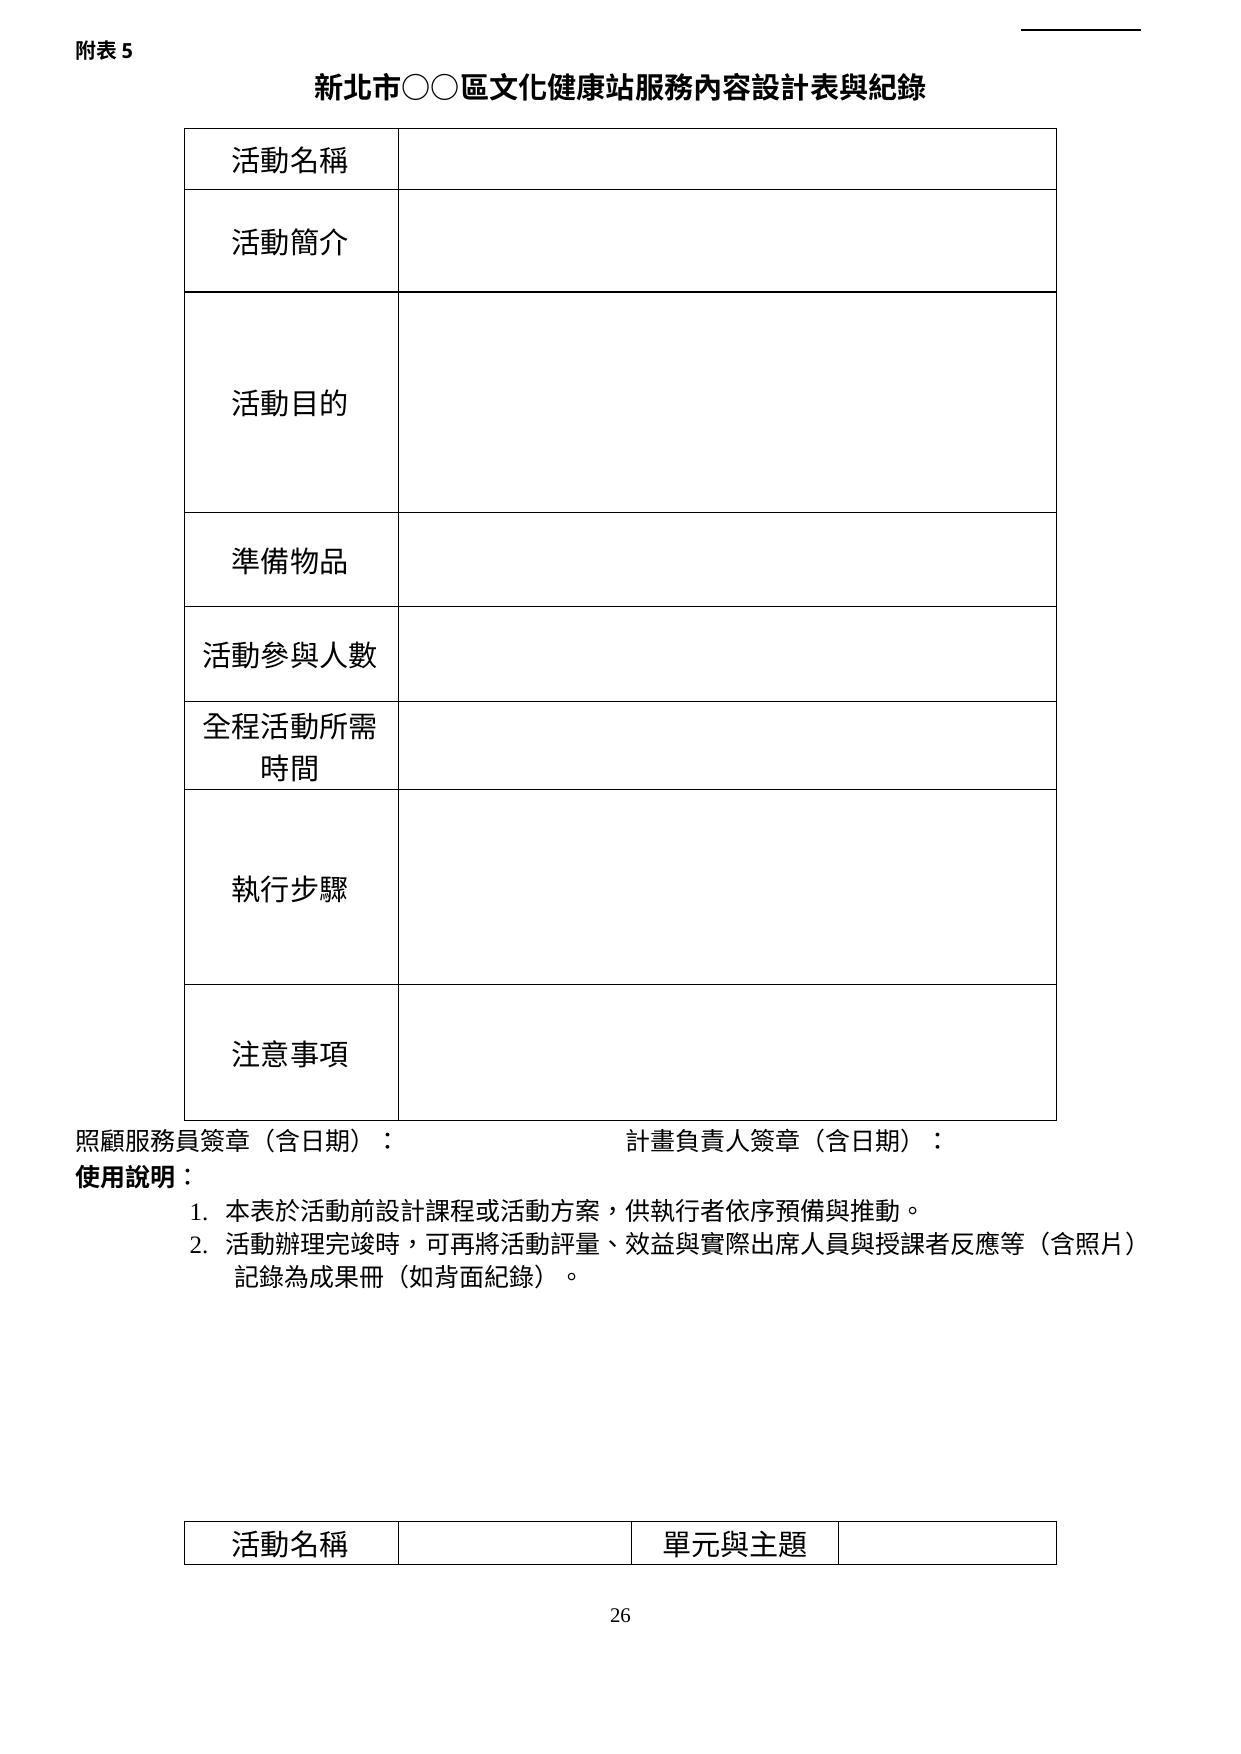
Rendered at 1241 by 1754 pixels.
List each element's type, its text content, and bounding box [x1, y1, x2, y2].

table_header [839, 1522, 1056, 1564]
text 使用說明： [75, 1157, 1165, 1193]
table_header [399, 129, 1056, 189]
table_cell 全程活動所需時間 [185, 702, 398, 789]
table_header 活動名稱 [185, 129, 398, 189]
table_header 單元與主題 [632, 1522, 838, 1564]
table_cell [399, 985, 1056, 1120]
table_cell 活動簡介 [185, 190, 398, 291]
text 記錄為成果冊（如背面紀錄）。 [189, 1260, 1165, 1293]
table_cell 準備物品 [185, 513, 398, 606]
table_cell [399, 607, 1056, 701]
text 附表5 [75, 34, 1165, 64]
table_cell 活動目的 [185, 293, 398, 512]
text 新北市○○區文化健康站服務內容設計表與紀錄 [75, 64, 1165, 107]
table_cell 執行步驟 [185, 790, 398, 984]
list 本表於活動前設計課程或活動方案，供執行者依序預備與推動。 [125, 1193, 1165, 1227]
table_header [399, 1522, 631, 1564]
list 活動辦理完竣時，可再將活動評量、效益與實際出席人員與授課者反應等（含照片） [125, 1227, 1165, 1260]
table_cell [399, 702, 1056, 789]
table_cell [399, 190, 1056, 291]
table_cell [399, 790, 1056, 984]
table_cell 活動參與人數 [185, 607, 398, 701]
table_cell [399, 513, 1056, 606]
table_cell [399, 293, 1056, 512]
table_header 活動名稱 [185, 1522, 398, 1564]
table_cell 注意事項 [185, 985, 398, 1120]
text 照顧服務員簽章（含日期）： 計畫負責人簽章（含日期）： [75, 1121, 1165, 1157]
